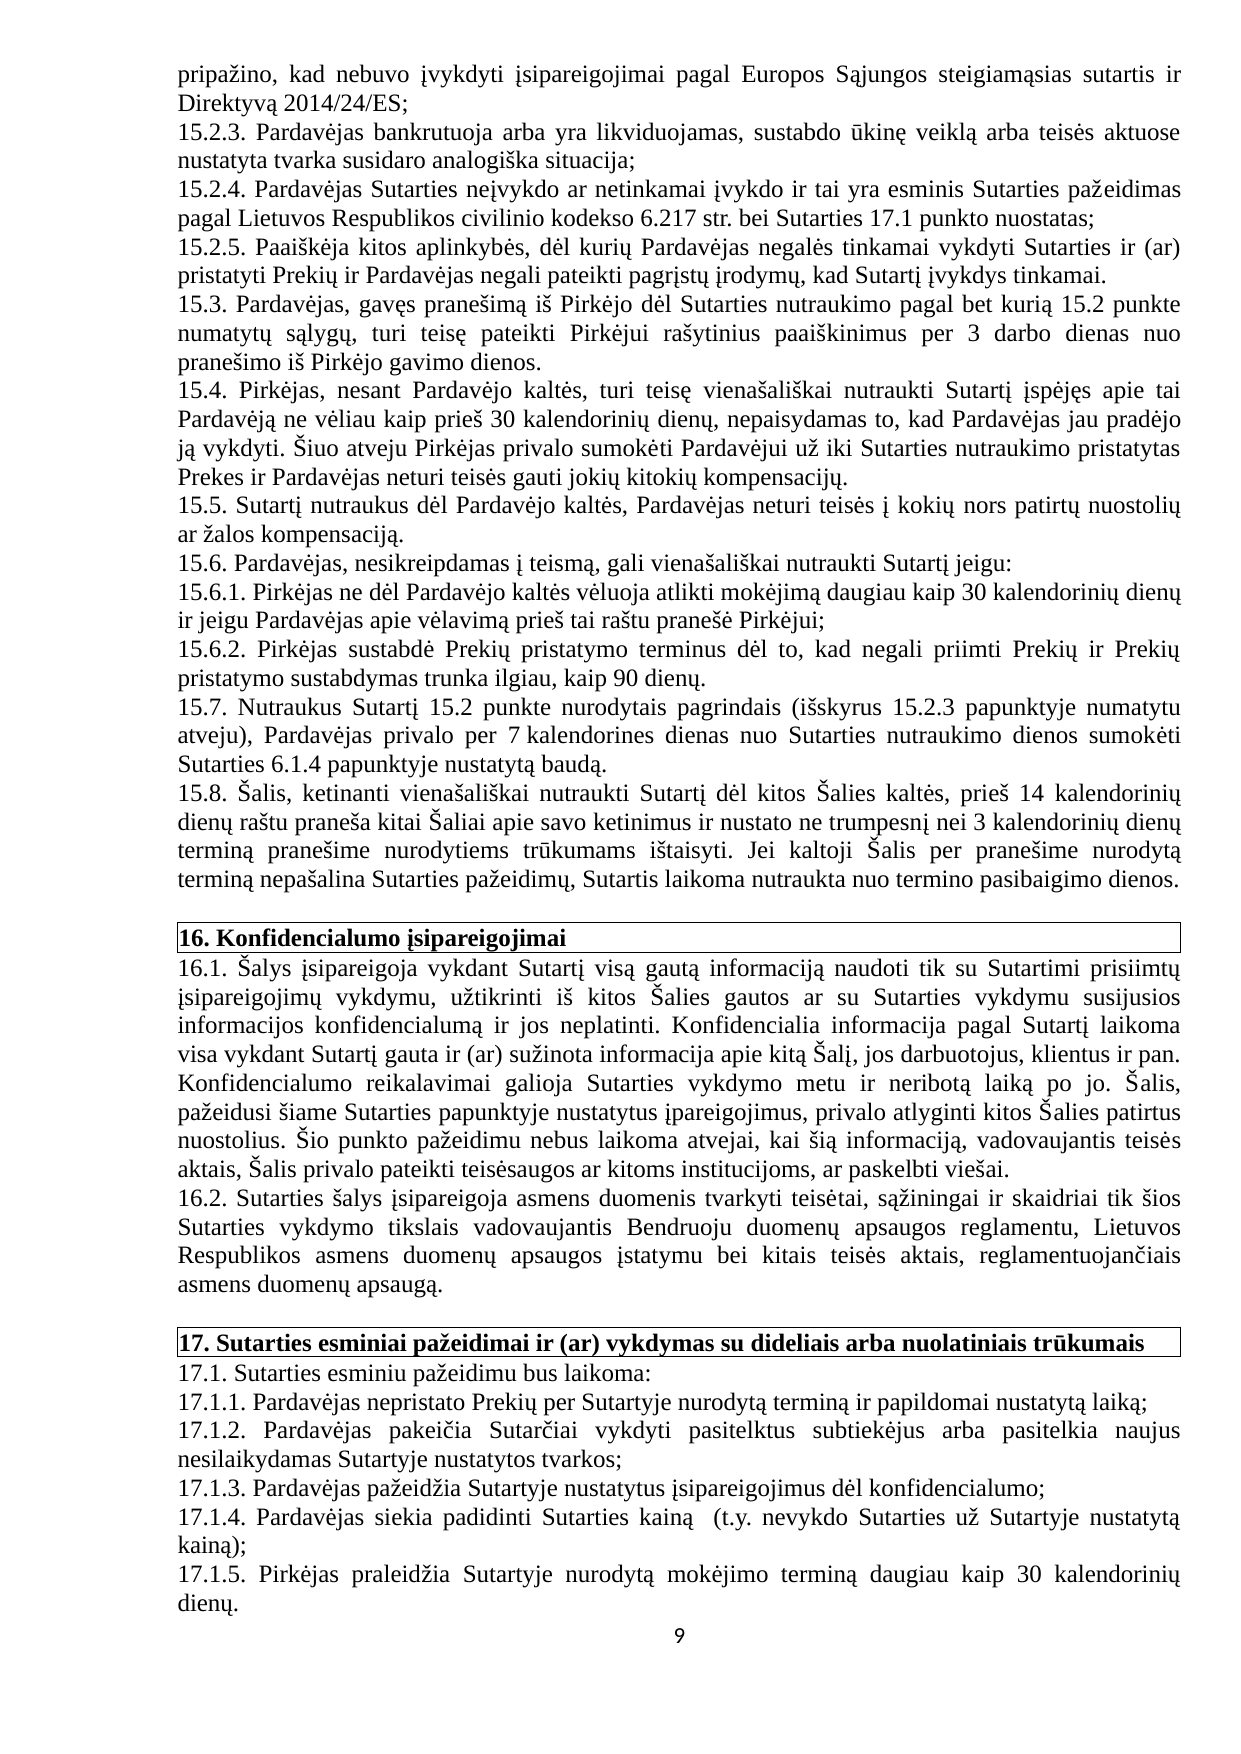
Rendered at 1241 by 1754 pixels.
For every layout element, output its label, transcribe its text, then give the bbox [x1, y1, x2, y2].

text 17.1.4. Pardavėjas siekia padidinti Sutarties kainą (t.y. nevykdo Sutarties už Sutartyje nustatytą kainą); [177, 1502, 1181, 1559]
text 17.1.2. Pardavėjas pakeičia Sutarčiai vykdyti pasitelktus subtiekėjus arba pasitelkia naujus nesilaikydamas Sutartyje nustatytos tvarkos; [177, 1416, 1181, 1473]
text 17. Sutarties esminiai pažeidimai ir (ar) vykdymas su dideliais arba nuolatiniais trūkumais [178, 1328, 1180, 1356]
text 16.1. Šalys įsipareigoja vykdant Sutartį visą gautą informaciją naudoti tik su Sutartimi prisiimtų įsipareigojimų vykdymu, užtikrinti iš kitos Šalies gautos ar su Sutarties vykdymu susijusios informacijos konfidencialumą ir jos neplatinti. Konfidencialia informacija pagal Sutartį laikoma visa vykdant Sutartį gauta ir (ar) sužinota informacija apie kitą Šalį, jos darbuotojus, klientus ir pan. Konfidencialumo reikalavimai galioja Sutarties vykdymo metu ir neribotą laiką po jo. Šalis, pažeidusi šiame Sutarties papunktyje nustatytus įpareigojimus, privalo atlyginti kitos Šalies patirtus nuostolius. Šio punkto pažeidimu nebus laikoma atvejai, kai šią informaciją, vadovaujantis teisės aktais, Šalis privalo pateikti teisėsaugos ar kitoms institucijoms, ar paskelbti viešai. [177, 953, 1181, 1183]
text 17.1.3. Pardavėjas pažeidžia Sutartyje nustatytus įsipareigojimus dėl konfidencialumo; [177, 1473, 1181, 1502]
text 15.6.1. Pirkėjas ne dėl Pardavėjo kaltės vėluoja atlikti mokėjimą daugiau kaip 30 kalendorinių dienų ir jeigu Pardavėjas apie vėlavimą prieš tai raštu pranešė Pirkėjui; [177, 577, 1181, 634]
text 15.3. Pardavėjas, gavęs pranešimą iš Pirkėjo dėl Sutarties nutraukimo pagal bet kurią 15.2 punkte numatytų sąlygų, turi teisę pateikti Pirkėjui rašytinius paaiškinimus per 3 darbo dienas nuo pranešimo iš Pirkėjo gavimo dienos. [177, 289, 1181, 375]
text 15.6.2. Pirkėjas sustabdė Prekių pristatymo terminus dėl to, kad negali priimti Prekių ir Prekių pristatymo sustabdymas trunka ilgiau, kaip 90 dienų. [177, 634, 1181, 692]
text 15.8. Šalis, ketinanti vienašališkai nutraukti Sutartį dėl kitos Šalies kaltės, prieš 14 kalendorinių dienų raštu praneša kitai Šaliai apie savo ketinimus ir nustato ne trumpesnį nei 3 kalendorinių dienų terminą pranešime nurodytiems trūkumams ištaisyti. Jei kaltoji Šalis per pranešime nurodytą terminą nepašalina Sutarties pažeidimų, Sutartis laikoma nutraukta nuo termino pasibaigimo dienos. [177, 778, 1181, 893]
text 17.1.1. Pardavėjas nepristato Prekių per Sutartyje nurodytą terminą ir papildomai nustatytą laiką; [177, 1387, 1181, 1416]
text 15.7. Nutraukus Sutartį 15.2 punkte nurodytais pagrindais (išskyrus 15.2.3 papunktyje numatytu atveju), Pardavėjas privalo per 7 kalendorines dienas nuo Sutarties nutraukimo dienos sumokėti Sutarties 6.1.4 papunktyje nustatytą baudą. [177, 692, 1181, 778]
text 16.2. Sutarties šalys įsipareigoja asmens duomenis tvarkyti teisėtai, sąžiningai ir skaidriai tik šios Sutarties vykdymo tikslais vadovaujantis Bendruoju duomenų apsaugos reglamentu, Lietuvos Respublikos asmens duomenų apsaugos įstatymu bei kitais teisės aktais, reglamentuojančiais asmens duomenų apsaugą. [177, 1183, 1181, 1298]
text 15.5. Sutartį nutraukus dėl Pardavėjo kaltės, Pardavėjas neturi teisės į kokių nors patirtų nuostolių ar žalos kompensaciją. [177, 490, 1181, 548]
text 15.6. Pardavėjas, nesikreipdamas į teismą, gali vienašališkai nutraukti Sutartį jeigu: [177, 548, 1181, 577]
text 15.2.3. Pardavėjas bankrutuoja arba yra likviduojamas, sustabdo ūkinę veiklą arba teisės aktuose nustatyta tvarka susidaro analogiška situacija; [177, 117, 1181, 174]
text pripažino, kad nebuvo įvykdyti įsipareigojimai pagal Europos Sąjungos steigiamąsias sutartis ir Direktyvą 2014/24/ES; [177, 59, 1181, 117]
text 15.2.4. Pardavėjas Sutarties neįvykdo ar netinkamai įvykdo ir tai yra esminis Sutarties pažeidimas pagal Lietuvos Respublikos civilinio kodekso 6.217 str. bei Sutarties 17.1 punkto nuostatas; [177, 174, 1181, 232]
text 17.1.5. Pirkėjas praleidžia Sutartyje nurodytą mokėjimo terminą daugiau kaip 30 kalendorinių dienų. [177, 1559, 1181, 1617]
text 15.4. Pirkėjas, nesant Pardavėjo kaltės, turi teisę vienašališkai nutraukti Sutartį įspėjęs apie tai Pardavėją ne vėliau kaip prieš 30 kalendorinių dienų, nepaisydamas to, kad Pardavėjas jau pradėjo ją vykdyti. Šiuo atveju Pirkėjas privalo sumokėti Pardavėjui už iki Sutarties nutraukimo pristatytas Prekes ir Pardavėjas neturi teisės gauti jokių kitokių kompensacijų. [177, 375, 1181, 490]
text 15.2.5. Paaiškėja kitos aplinkybės, dėl kurių Pardavėjas negalės tinkamai vykdyti Sutarties ir (ar) pristatyti Prekių ir Pardavėjas negali pateikti pagrįstų įrodymų, kad Sutartį įvykdys tinkamai. [177, 232, 1181, 289]
text 17.1. Sutarties esminiu pažeidimu bus laikoma: [177, 1358, 1181, 1387]
text 16. Konfidencialumo įsipareigojimai [178, 923, 1180, 952]
